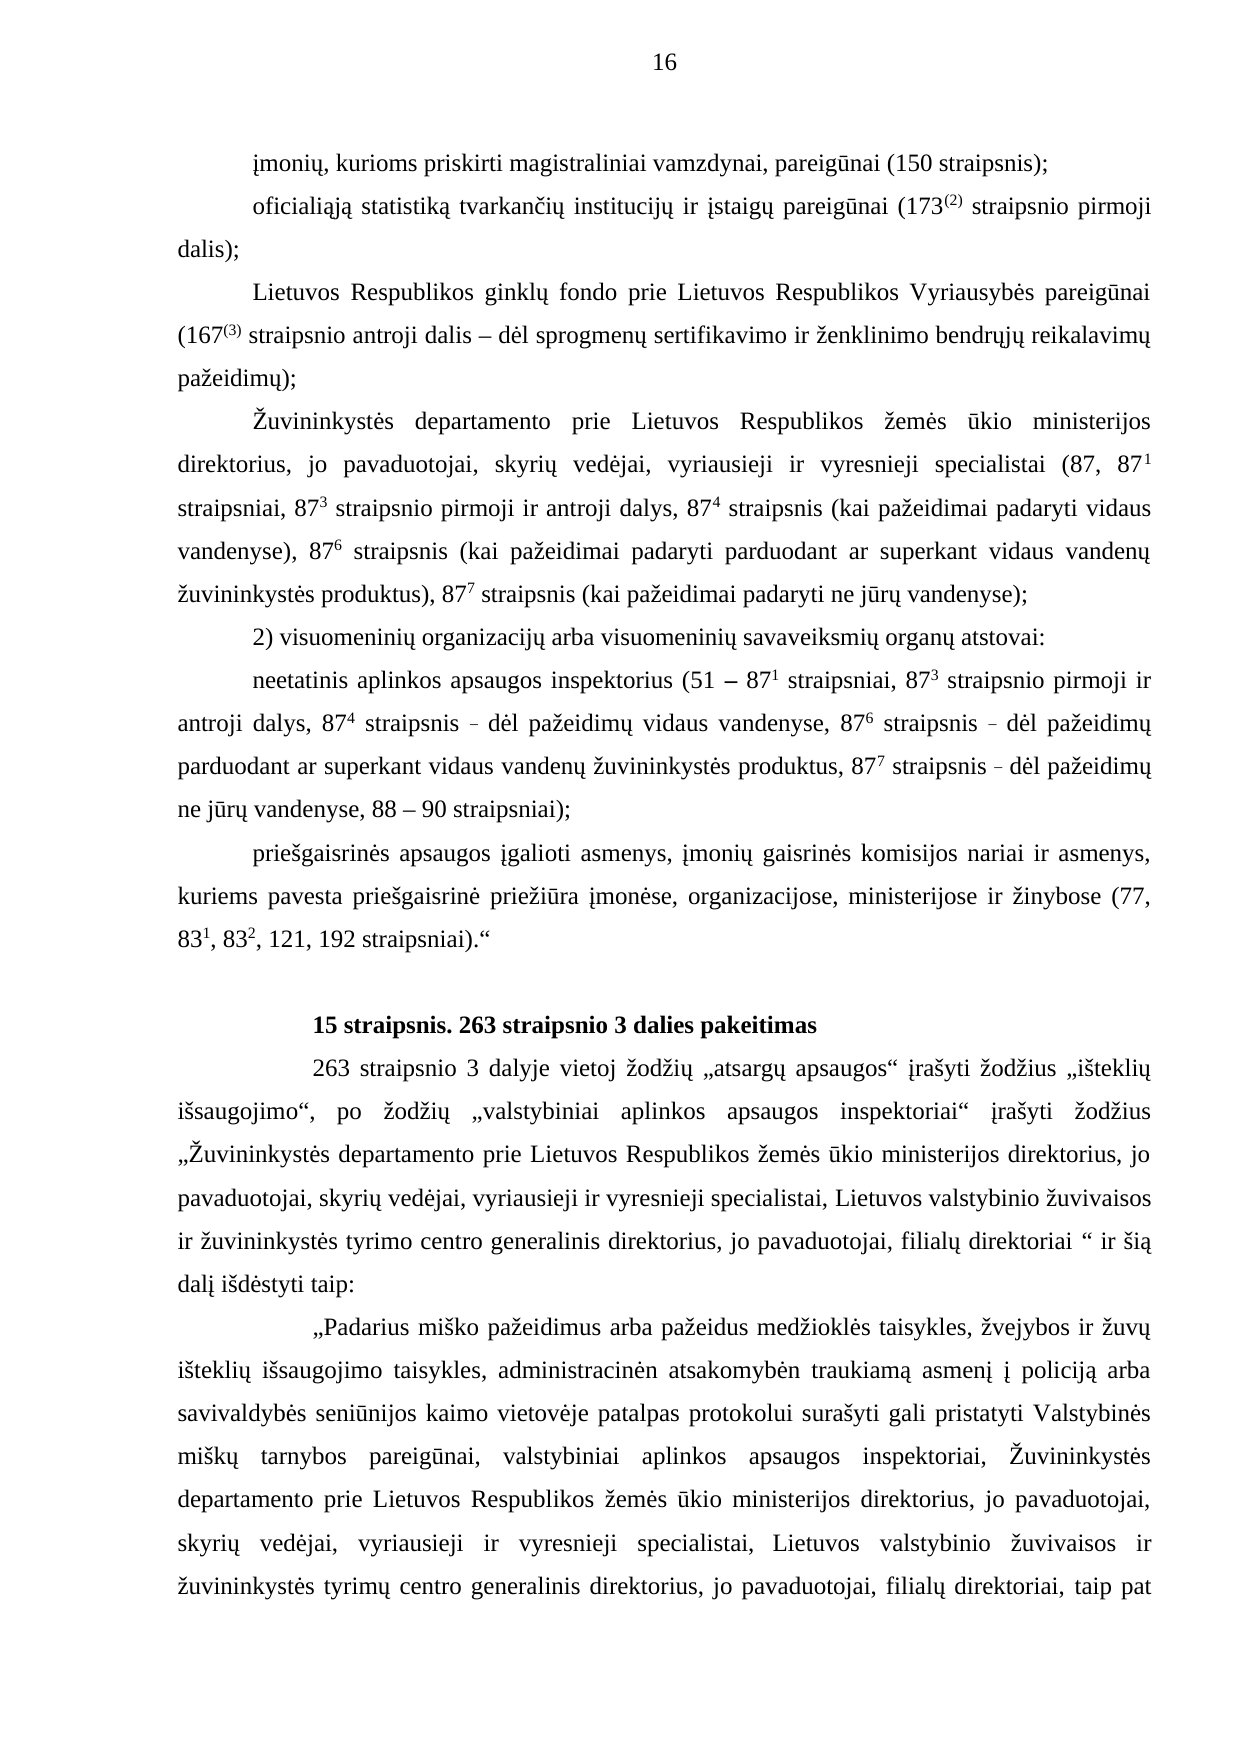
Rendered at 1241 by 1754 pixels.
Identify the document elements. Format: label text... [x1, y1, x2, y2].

text 2) visuomeninių organizacijų arba visuomeninių savaveiksmių organų atstovai: [177, 622, 1152, 651]
text 15 straipsnis. 263 straipsnio 3 dalies pakeitimas [177, 1010, 1152, 1039]
text „Padarius miško pažeidimus arba pažeidus medžioklės taisykles, žvejybos ir žuvų išteklių išsaugojimo taisykles, administracinėn atsakomybėn traukiamą asmenį į policiją arba savivaldybės seniūnijos kaimo vietovėje patalpas protokolui surašyti gali pristatyti Valstybinės miškų tarnybos pareigūnai, valstybiniai aplinkos apsaugos inspektoriai, Žuvininkystės departamento prie Lietuvos Respublikos žemės ūkio ministerijos direktorius, jo pavaduotojai, skyrių vedėjai, vyriausieji ir vyresnieji specialistai, Lietuvos valstybinio žuvivaisos ir žuvininkystės tyrimų centro generalinis direktorius, jo pavaduotojai, filialų direktoriai, taip pat [177, 1312, 1152, 1599]
text neetatinis aplinkos apsaugos inspektorius (51 – 871 straipsniai, 873 straipsnio pirmoji ir antroji dalys, 874 straipsnis _ dėl pažeidimų vidaus vandenyse, 876 straipsnis _ dėl pažeidimų parduodant ar superkant vidaus vandenų žuvininkystės produktus, 877 straipsnis _ dėl pažeidimų ne jūrų vandenyse, 88 – 90 straipsniai); [177, 665, 1152, 823]
text oficialiąją statistiką tvarkančių institucijų ir įstaigų pareigūnai (173(2) straipsnio pirmoji dalis); [177, 191, 1152, 263]
text priešgaisrinės apsaugos įgalioti asmenys, įmonių gaisrinės komisijos nariai ir asmenys, kuriems pavesta priešgaisrinė priežiūra įmonėse, organizacijose, ministerijose ir žinybose (77, 831, 832, 121, 192 straipsniai).“ [177, 838, 1152, 953]
text Lietuvos Respublikos ginklų fondo prie Lietuvos Respublikos Vyriausybės pareigūnai (167(3) straipsnio antroji dalis – dėl sprogmenų sertifikavimo ir ženklinimo bendrųjų reikalavimų pažeidimų); [177, 277, 1152, 392]
text 263 straipsnio 3 dalyje vietoj žodžių „atsargų apsaugos“ įrašyti žodžius „išteklių išsaugojimo“, po žodžių „valstybiniai aplinkos apsaugos inspektoriai“ įrašyti žodžius „Žuvininkystės departamento prie Lietuvos Respublikos žemės ūkio ministerijos direktorius, jo pavaduotojai, skyrių vedėjai, vyriausieji ir vyresnieji specialistai, Lietuvos valstybinio žuvivaisos ir žuvininkystės tyrimo centro generalinis direktorius, jo pavaduotojai, filialų direktoriai “ ir šią dalį išdėstyti taip: [177, 1053, 1152, 1298]
text įmonių, kurioms priskirti magistraliniai vamzdynai, pareigūnai (150 straipsnis); [177, 148, 1152, 176]
text Žuvininkystės departamento prie Lietuvos Respublikos žemės ūkio ministerijos direktorius, jo pavaduotojai, skyrių vedėjai, vyriausieji ir vyresnieji specialistai (87, 871 straipsniai, 873 straipsnio pirmoji ir antroji dalys, 874 straipsnis (kai pažeidimai padaryti vidaus vandenyse), 876 straipsnis (kai pažeidimai padaryti parduodant ar superkant vidaus vandenų žuvininkystės produktus), 877 straipsnis (kai pažeidimai padaryti ne jūrų vandenyse); [177, 406, 1152, 608]
